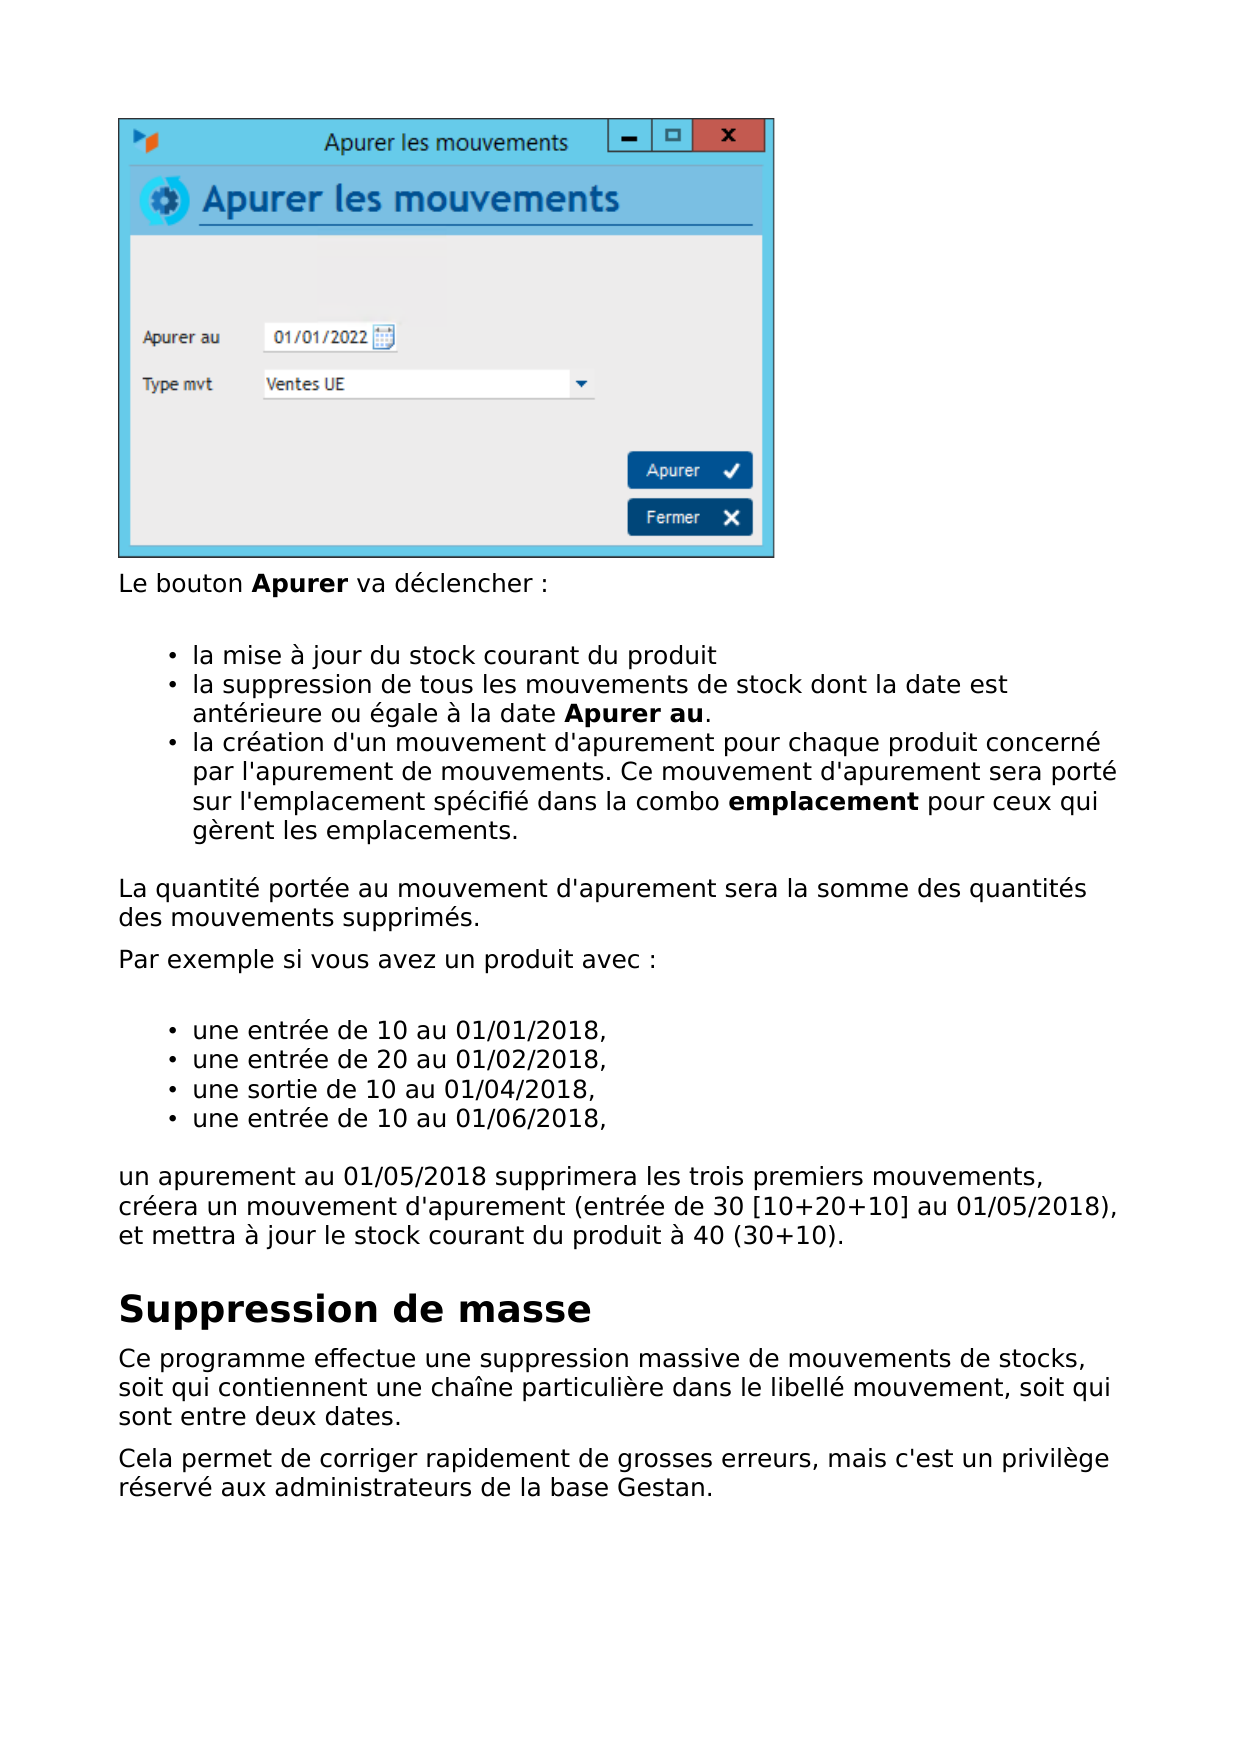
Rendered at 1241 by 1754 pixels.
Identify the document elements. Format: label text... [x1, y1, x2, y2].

list une entrée de 10 au 01/01/2018, [177, 1016, 1122, 1046]
list la suppression de tous les mouvements de stock dont la date est antérieure ou égale à la date Apurer au. [177, 670, 1122, 728]
text Par exemple si vous avez un produit avec : [118, 945, 1122, 974]
text Le bouton Apurer va déclencher : [118, 570, 1122, 599]
list une entrée de 20 au 01/02/2018, [177, 1046, 1122, 1075]
text Ce programme effectue une suppression massive de mouvements de stocks, soit qui contiennent une chaîne particulière dans le libellé mouvement, soit qui sont entre deux dates. [118, 1344, 1122, 1431]
list la création d'un mouvement d'apurement pour chaque produit concerné par l'apurement de mouvements. Ce mouvement d'apurement sera porté sur l'emplacement spécifié dans la combo emplacement pour ceux qui gèrent les emplacements. [177, 728, 1122, 845]
picture [118, 118, 775, 558]
list une entrée de 10 au 01/06/2018, [177, 1104, 1122, 1133]
text un apurement au 01/05/2018 supprimera les trois premiers mouvements, créera un mouvement d'apurement (entrée de 30 [10+20+10] au 01/05/2018), et mettra à jour le stock courant du produit à 40 (30+10). [118, 1163, 1122, 1250]
text La quantité portée au mouvement d'apurement sera la somme des quantités des mouvements supprimés. [118, 874, 1122, 933]
subtitle Suppression de masse [118, 1288, 1122, 1331]
list la mise à jour du stock courant du produit [177, 641, 1122, 670]
list une sortie de 10 au 01/04/2018, [177, 1075, 1122, 1104]
text Cela permet de corriger rapidement de grosses erreurs, mais c'est un privilège réservé aux administrateurs de la base Gestan. [118, 1444, 1122, 1502]
